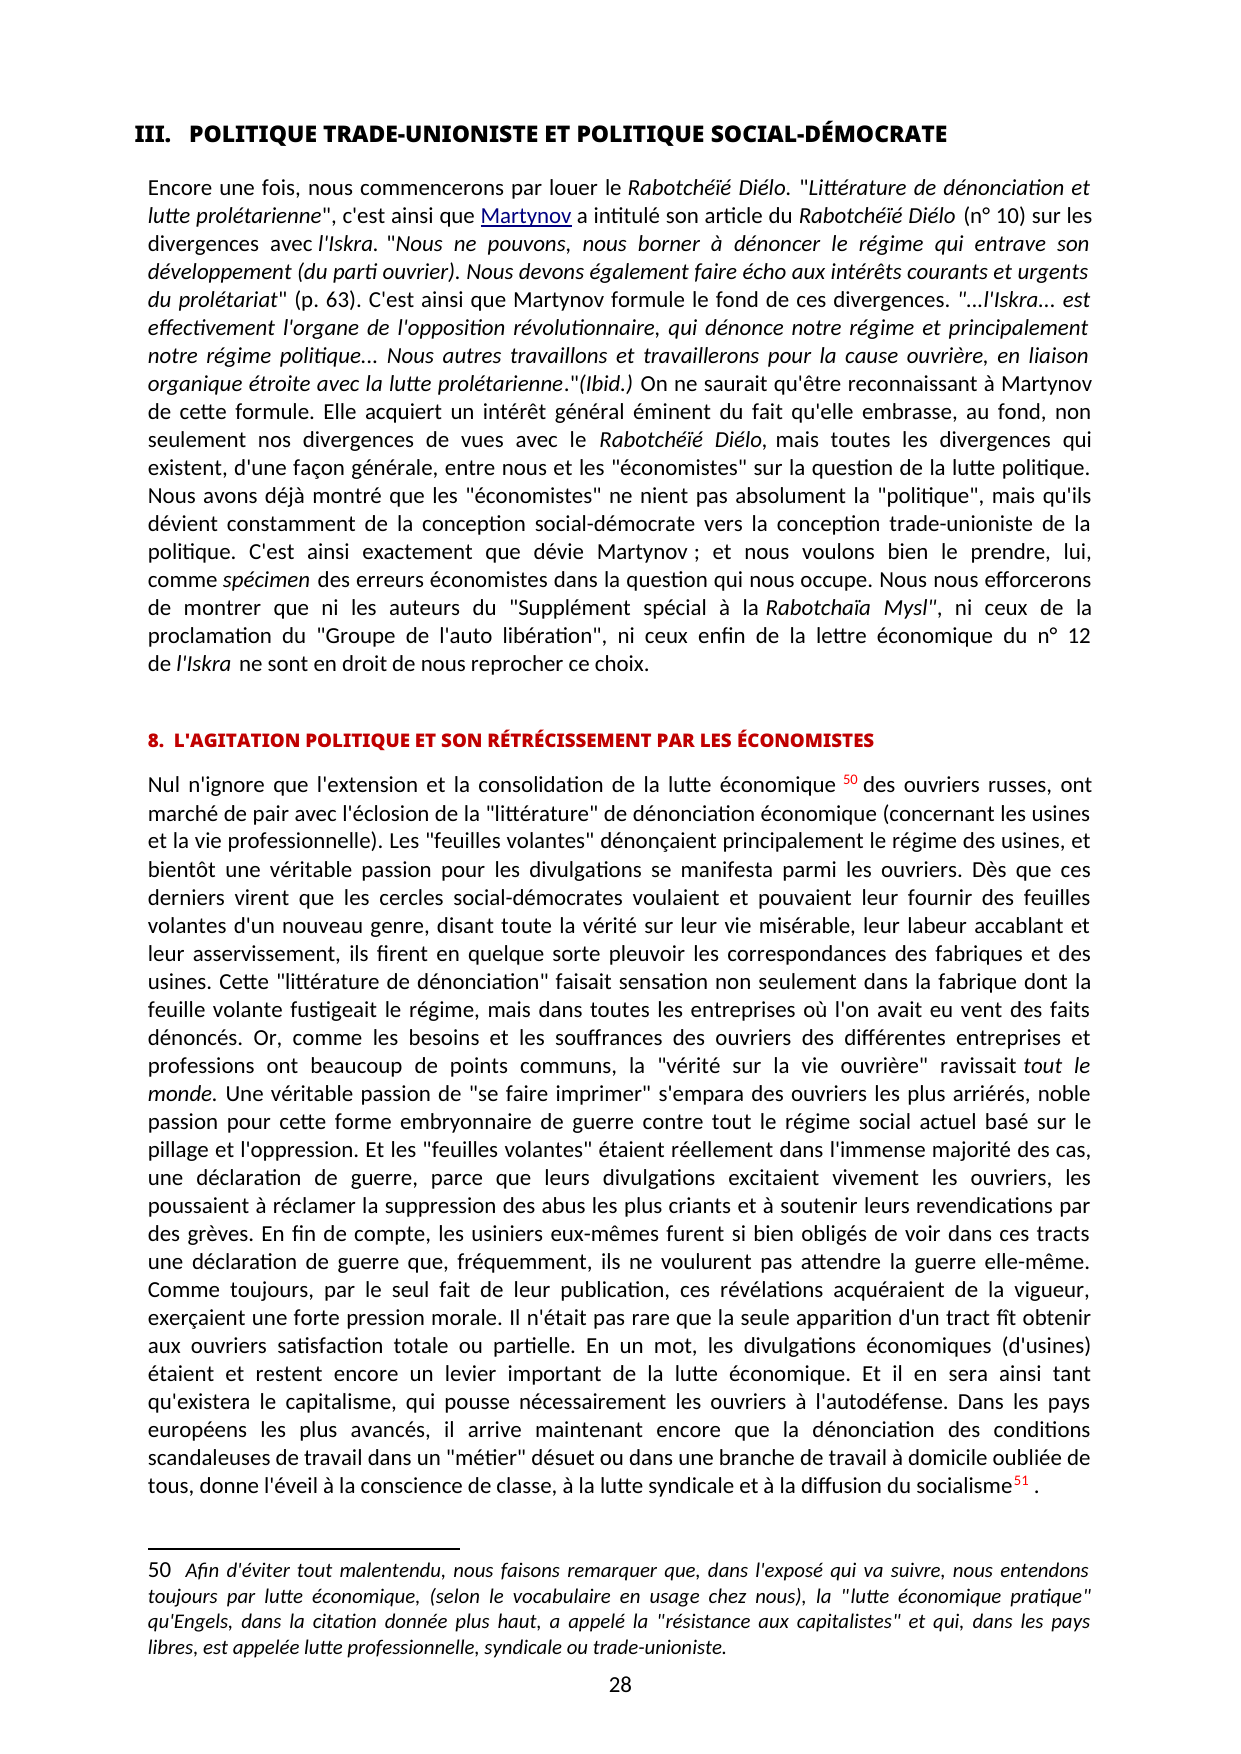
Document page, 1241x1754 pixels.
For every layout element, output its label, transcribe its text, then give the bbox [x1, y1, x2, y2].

text Encore une fois, nous commencerons par louer le Rabotchéïé Diélo. "Littérature de dénonciation et lutte prolétarienne", c'est ainsi que Martynov a intitulé son article du Rabotchéïé Diélo (n° 10) sur les divergences avec l'Iskra. "Nous ne pouvons, nous borner à dénoncer le régime qui entrave son développement (du parti ouvrier). Nous devons également faire écho aux intérêts courants et urgents du prolétariat" (p. 63). C'est ainsi que Martynov formule le fond de ces divergences. "...l'Iskra... est effectivement l'organe de l'opposition révolutionnaire, qui dénonce notre régime et principalement notre régime politique... Nous autres travaillons et travaillerons pour la cause ouvrière, en liaison organique étroite avec la lutte prolétarienne."(Ibid.) On ne saurait qu'être reconnaissant à Martynov de cette formule. Elle acquiert un intérêt général éminent du fait qu'elle embrasse, au fond, non seulement nos divergences de vues avec le Rabotchéïé Diélo, mais toutes les divergences qui existent, d'une façon générale, entre nous et les "économistes" sur la question de la lutte politique. Nous avons déjà montré que les "économistes" ne nient pas absolument la "politique", mais qu'ils dévient constamment de la conception social-démocrate vers la conception trade-unioniste de la politique. C'est ainsi exactement que dévie Martynov ; et nous voulons bien le prendre, lui, comme spécimen des erreurs économistes dans la question qui nous occupe. Nous nous efforcerons de montrer que ni les auteurs du "Supplément spécial à la Rabotchaïa Mysl", ni ceux de la proclamation du "Groupe de l'auto libération", ni ceux enfin de la lettre économique du n° 12 de l'Iskra ne sont en droit de nous reprocher ce choix. [148, 173, 1093, 677]
subtitle POLITIQUE TRADE-UNIONISTE ET POLITIQUE SOCIAL-DÉMOCRATE [171, 118, 1093, 149]
text Afin d'éviter tout malentendu, nous faisons remarquer que, dans l'exposé qui va suivre, nous entendons toujours par lutte économique, (selon le vocabulaire en usage chez nous), la "lutte économique pratique" qu'Engels, dans la citation donnée plus haut, a appelé la "résistance aux capitalistes" et qui, dans les pays libres, est appelée lutte professionnelle, syndicale ou trade-unioniste. [148, 1555, 1093, 1659]
text Nul n'ignore que l'extension et la consolidation de la lutte économique des ouvriers russes, ont marché de pair avec l'éclosion de la "littérature" de dénonciation économique (concernant les usines et la vie professionnelle). Les "feuilles volantes" dénonçaient principalement le régime des usines, et bientôt une véritable passion pour les divulgations se manifesta parmi les ouvriers. Dès que ces derniers virent que les cercles social-démocrates voulaient et pouvaient leur fournir des feuilles volantes d'un nouveau genre, disant toute la vérité sur leur vie misérable, leur labeur accablant et leur asservissement, ils firent en quelque sorte pleuvoir les correspondances des fabriques et des usines. Cette "littérature de dénonciation" faisait sensation non seulement dans la fabrique dont la feuille volante fustigeait le régime, mais dans toutes les entreprises où l'on avait eu vent des faits dénoncés. Or, comme les besoins et les souffrances des ouvriers des différentes entreprises et professions ont beaucoup de points communs, la "vérité sur la vie ouvrière" ravissait tout le monde. Une véritable passion de "se faire imprimer" s'empara des ouvriers les plus arriérés, noble passion pour cette forme embryonnaire de guerre contre tout le régime social actuel basé sur le pillage et l'oppression. Et les "feuilles volantes" étaient réellement dans l'immense majorité des cas, une déclaration de guerre, parce que leurs divulgations excitaient vivement les ouvriers, les poussaient à réclamer la suppression des abus les plus criants et à soutenir leurs revendications par des grèves. En fin de compte, les usiniers eux-mêmes furent si bien obligés de voir dans ces tracts une déclaration de guerre que, fréquemment, ils ne voulurent pas attendre la guerre elle-même. Comme toujours, par le seul fait de leur publication, ces révélations acquéraient de la vigueur, exerçaient une forte pression morale. Il n'était pas rare que la seule apparition d'un tract fît obtenir aux ouvriers satisfaction totale ou partielle. En un mot, les divulgations économiques (d'usines) étaient et restent encore un levier important de la lutte économique. Et il en sera ainsi tant qu'existera le capitalisme, qui pousse nécessairement les ouvriers à l'autodéfense. Dans les pays européens les plus avancés, il arrive maintenant encore que la dénonciation des conditions scandaleuses de travail dans un "métier" désuet ou dans une branche de travail à domicile oubliée de tous, donne l'éveil à la conscience de classe, à la lutte syndicale et à la diffusion du socialisme . [148, 771, 1093, 1499]
subtitle 8. L'AGITATION POLITIQUE ET SON RÉTRÉCISSEMENT PAR LES ÉCONOMISTES [148, 727, 1093, 753]
